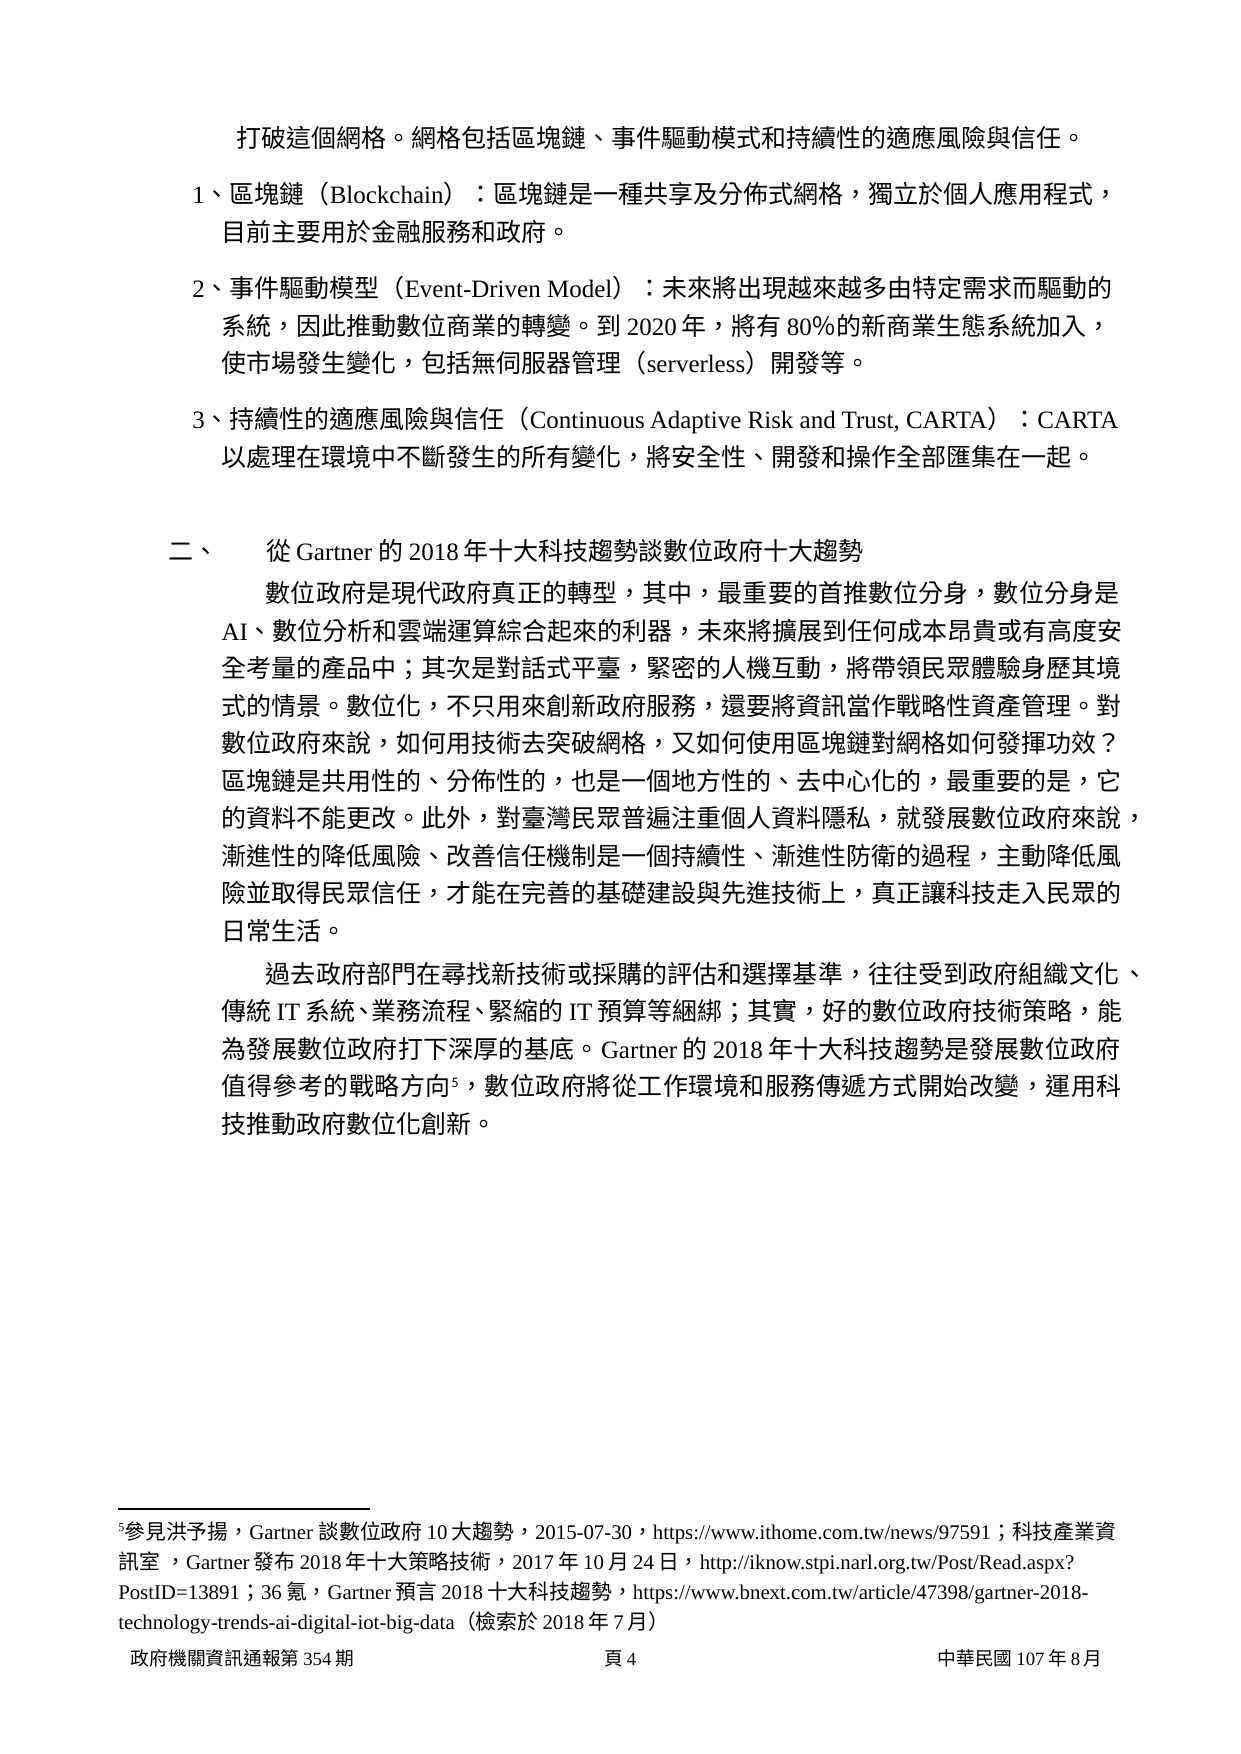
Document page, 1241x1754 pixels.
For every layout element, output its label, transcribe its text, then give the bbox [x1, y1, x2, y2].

text 參見洪予揚，Gartner 談數位政府10大趨勢，2015-07-30，https://www.ithome.com.tw/news/97591；科技產業資訊室 ，Gartner發布2018年十大策略技術，2017年10月24日，http://iknow.stpi.narl.org.tw/Post/Read.aspx?PostID=13891；36氪，Gartner預言2018十大科技趨勢，https://www.bnext.com.tw/article/47398/gartner-2018-technology-trends-ai-digital-iot-big-data（檢索於2018年7月） [118, 1515, 1122, 1636]
text 1、區塊鏈（Blockchain）：區塊鏈是一種共享及分佈式網格，獨立於個人應用程式，目前主要用於金融服務和政府。 [192, 174, 1122, 249]
text 過去政府部門在尋找新技術或採購的評估和選擇基準，往往受到政府組織文化、傳統IT系統、業務流程、緊縮的IT預算等綑綁；其實，好的數位政府技術策略，能為發展數位政府打下深厚的基底。Gartner的2018年十大科技趨勢是發展數位政府值得參考的戰略方向，數位政府將從工作環境和服務傳遞方式開始改變，運用科技推動政府數位化創新。 [221, 953, 1122, 1141]
text 2、事件驅動模型（Event-Driven Model）：未來將出現越來越多由特定需求而驅動的系統，因此推動數位商業的轉變。到2020年，將有80％的新商業生態系統加入，使市場發生變化，包括無伺服器管理（serverless）開發等。 [192, 268, 1122, 381]
text 打破這個網格。網格包括區塊鏈、事件驅動模式和持續性的適應風險與信任。 [162, 118, 1122, 156]
text 數位政府是現代政府真正的轉型，其中，最重要的首推數位分身，數位分身是AI、數位分析和雲端運算綜合起來的利器，未來將擴展到任何成本昂貴或有高度安全考量的產品中；其次是對話式平臺，緊密的人機互動，將帶領民眾體驗身歷其境式的情景。數位化，不只用來創新政府服務，還要將資訊當作戰略性資產管理。對數位政府來說，如何用技術去突破網格，又如何使用區塊鏈對網格如何發揮功效？區塊鏈是共用性的、分佈性的，也是一個地方性的、去中心化的，最重要的是，它的資料不能更改。此外，對臺灣民眾普遍注重個人資料隱私，就發展數位政府來說，漸進性的降低風險、改善信任機制是一個持續性、漸進性防衛的過程，主動降低風險並取得民眾信任，才能在完善的基礎建設與先進技術上，真正讓科技走入民眾的日常生活。 [221, 573, 1122, 948]
text 3、持續性的適應風險與信任（Continuous Adaptive Risk and Trust, CARTA）：CARTA以處理在環境中不斷發生的所有變化，將安全性、開發和操作全部匯集在一起。 [192, 399, 1122, 474]
list 從Gartner 的2018年十大科技趨勢談數位政府十大趨勢 [168, 531, 1113, 568]
